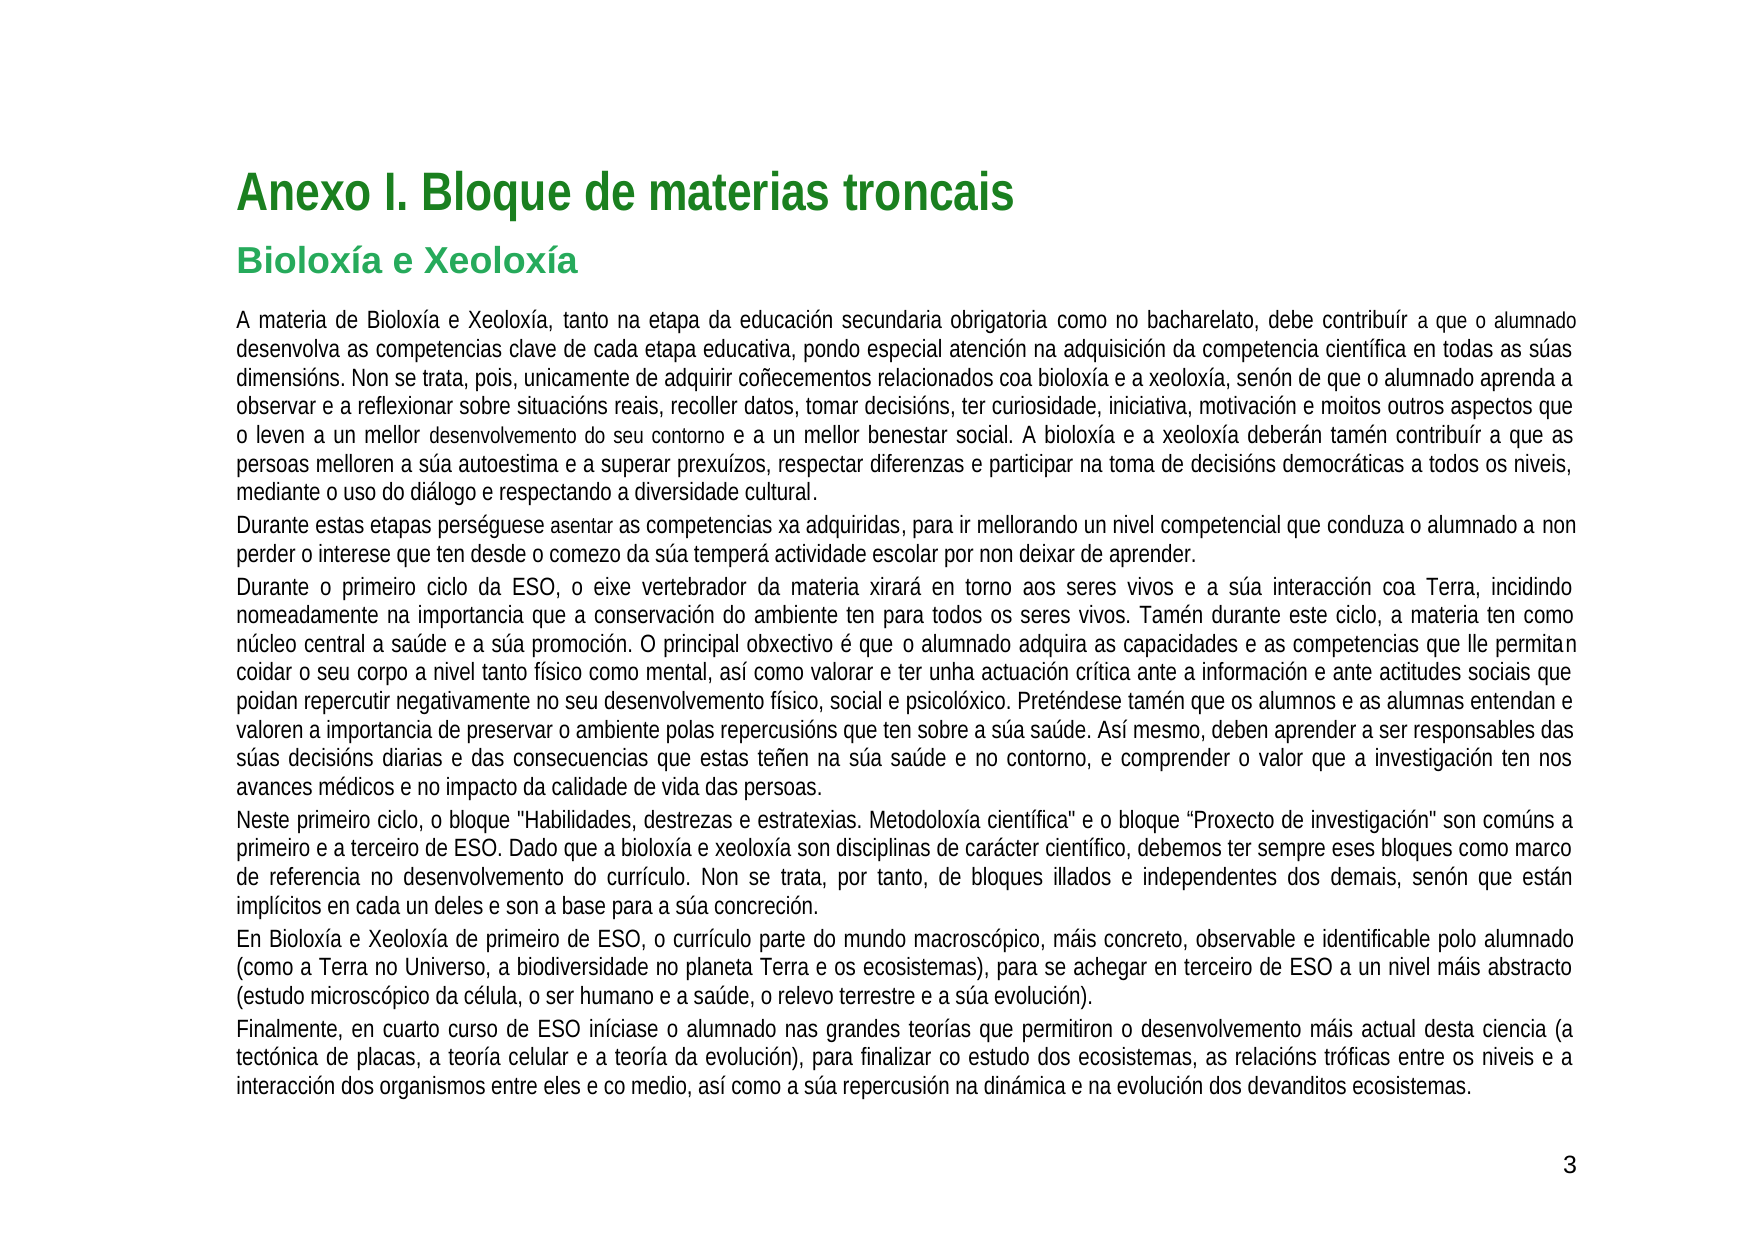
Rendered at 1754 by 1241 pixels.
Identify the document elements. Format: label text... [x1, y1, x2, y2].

text A materia de Bioloxía e Xeoloxía, tanto na etapa da educación secundaria obrigatoria como no bacharelato, debe contribuír a que o alumnado desenvolva as competencias clave de cada etapa educativa, pondo especial atención na adquisición da competencia científica en todas as súas dimensións. Non se trata, pois, unicamente de adquirir coñecementos relacionados coa bioloxía e a xeoloxía, senón de que o alumnado aprenda a observar e a reflexionar sobre situacións reais, recoller datos, tomar decisións, ter curiosidade, iniciativa, motivación e moitos outros aspectos que o leven a un mellor desenvolvemento do seu contorno e a un mellor benestar social. A bioloxía e a xeoloxía deberán tamén contribuír a que as persoas melloren a súa autoestima e a superar prexuízos, respectar diferenzas e participar na toma de decisións democráticas a todos os niveis, mediante o uso do diálogo e respectando a diversidade cultural. [236, 305, 1577, 506]
text Finalmente, en cuarto curso de ESO iníciase o alumnado nas grandes teorías que permitiron o desenvolvemento máis actual desta ciencia (a tectónica de placas, a teoría celular e a teoría da evolución), para finalizar co estudo dos ecosistemas, as relacións tróficas entre os niveis e a interacción dos organismos entre eles e co medio, así como a súa repercusión na dinámica e na evolución dos devanditos ecosistemas. [236, 1014, 1577, 1099]
text Bioloxía e Xeoloxía [236, 247, 1577, 280]
text Durante estas etapas perséguese asentar as competencias xa adquiridas, para ir mellorando un nivel competencial que conduza o alumnado a non perder o interese que ten desde o comezo da súa temperá actividade escolar por non deixar de aprender. [236, 510, 1577, 567]
text Durante o primeiro ciclo da ESO, o eixe vertebrador da materia xirará en torno aos seres vivos e a súa interacción coa Terra, incidindo nomeadamente na importancia que a conservación do ambiente ten para todos os seres vivos. Tamén durante este ciclo, a materia ten como núcleo central a saúde e a súa promoción. O principal obxectivo é que o alumnado adquira as capacidades e as competencias que lle permitan coidar o seu corpo a nivel tanto físico como mental, así como valorar e ter unha actuación crítica ante a información e ante actitudes sociais que poidan repercutir negativamente no seu desenvolvemento físico, social e psicolóxico. Preténdese tamén que os alumnos e as alumnas entendan e valoren a importancia de preservar o ambiente polas repercusións que ten sobre a súa saúde. Así mesmo, deben aprender a ser responsables das súas decisións diarias e das consecuencias que estas teñen na súa saúde e no contorno, e comprender o valor que a investigación ten nos avances médicos e no impacto da calidade de vida das persoas. [236, 571, 1577, 801]
text Anexo I. Bloque de materias troncais [236, 160, 1577, 222]
text Neste primeiro ciclo, o bloque "Habilidades, destrezas e estratexias. Metodoloxía científica" e o bloque “Proxecto de investigación" son comúns a primeiro e a terceiro de ESO. Dado que a bioloxía e xeoloxía son disciplinas de carácter científico, debemos ter sempre eses bloques como marco de referencia no desenvolvemento do currículo. Non se trata, por tanto, de bloques illados e independentes dos demais, senón que están implícitos en cada un deles e son a base para a súa concreción. [236, 805, 1577, 919]
text En Bioloxía e Xeoloxía de primeiro de ESO, o currículo parte do mundo macroscópico, máis concreto, observable e identificable polo alumnado (como a Terra no Universo, a biodiversidade no planeta Terra e os ecosistemas), para se achegar en terceiro de ESO a un nivel máis abstracto (estudo microscópico da célula, o ser humano e a saúde, o relevo terrestre e a súa evolución). [236, 923, 1577, 1009]
